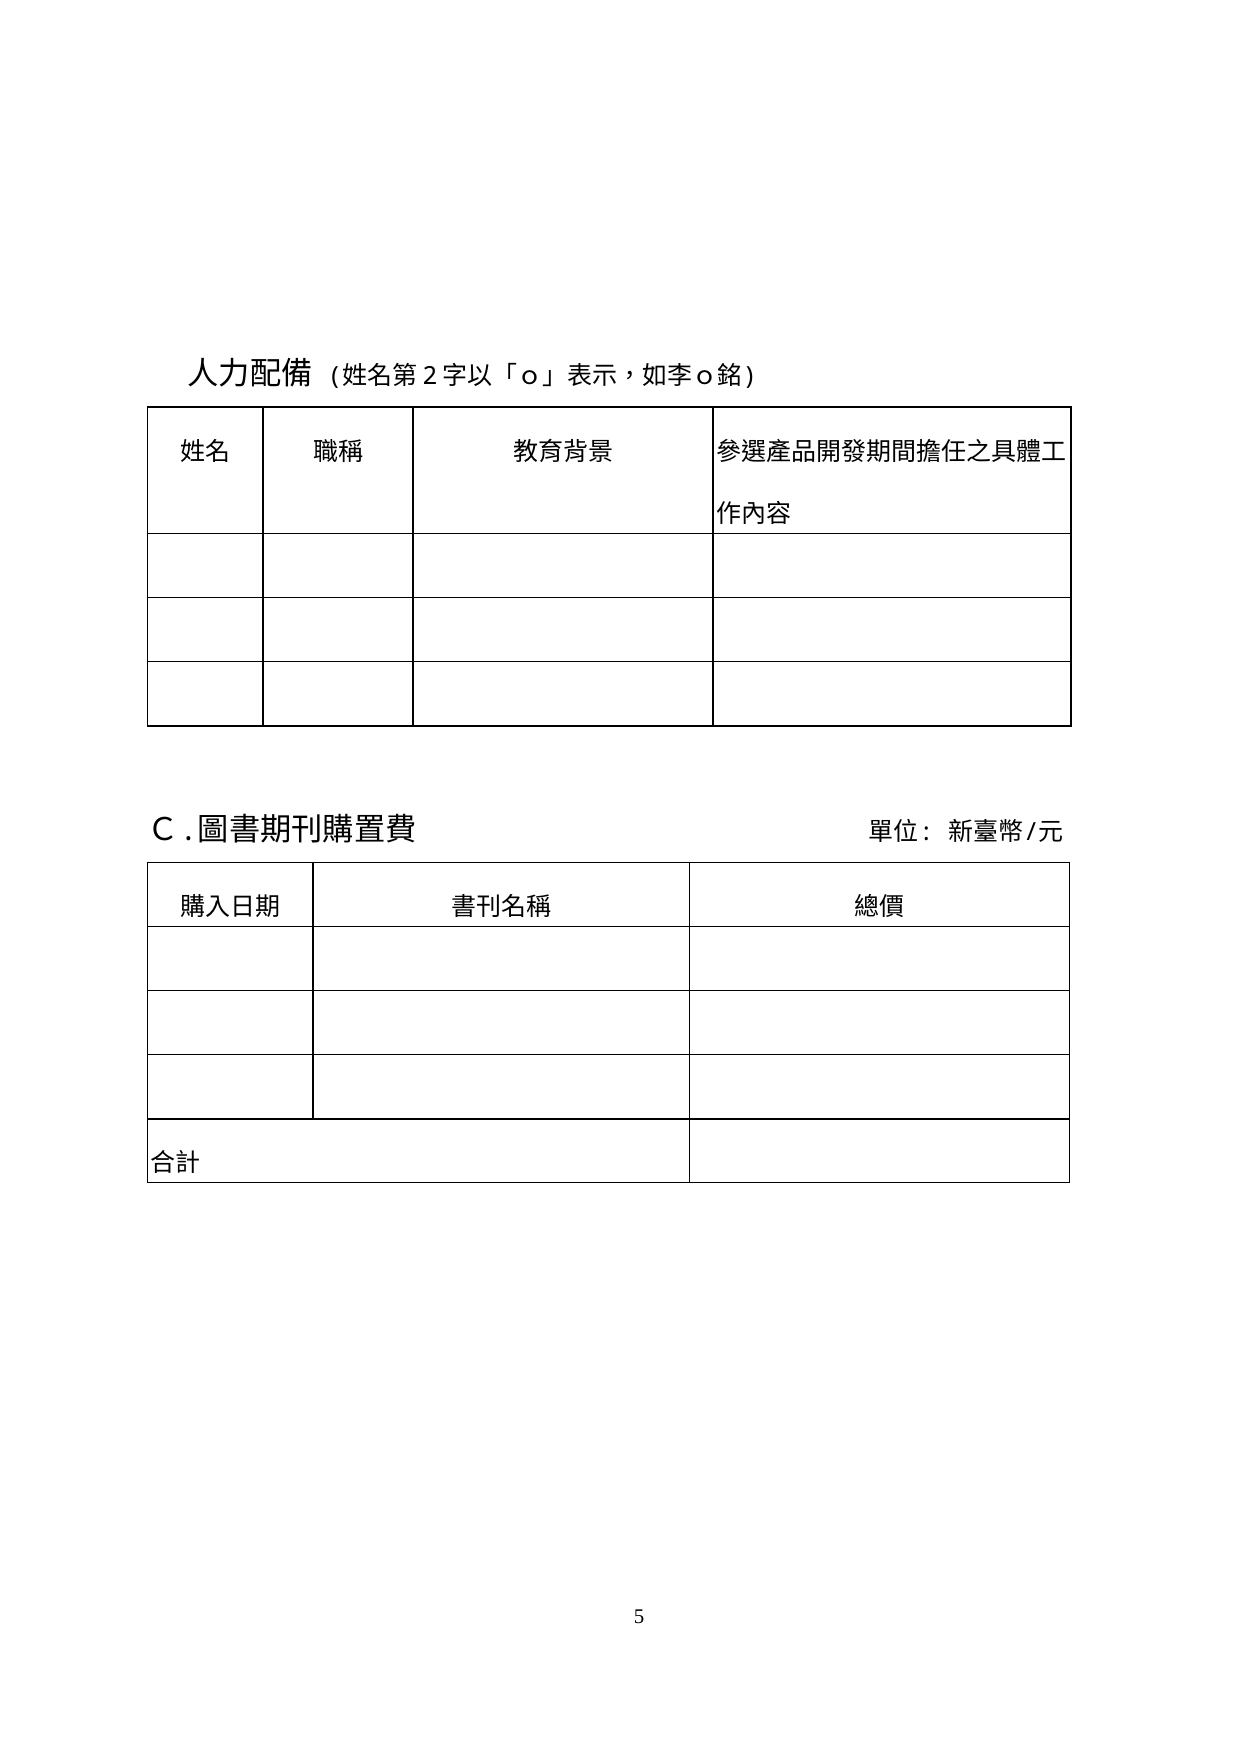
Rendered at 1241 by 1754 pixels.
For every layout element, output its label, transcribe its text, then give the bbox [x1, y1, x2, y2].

table_cell [264, 598, 412, 661]
table_header 參選產品開發期間擔任之具體工作內容 [714, 408, 1070, 533]
table_cell [414, 662, 712, 725]
table_header 職稱 [264, 408, 412, 533]
table_cell [264, 662, 412, 725]
table_header 書刊名稱 [314, 863, 689, 926]
text 人力配備 (姓名第2字以「ｏ」表示，如李ｏ銘) [187, 348, 1122, 394]
table_cell [414, 598, 712, 661]
table_cell [314, 927, 689, 990]
table_cell [714, 534, 1070, 597]
table_header 姓名 [148, 408, 262, 533]
table_cell [714, 598, 1070, 661]
table_cell [690, 927, 1069, 990]
table_header 購入日期 [148, 863, 312, 926]
table_cell [148, 927, 312, 990]
table_cell [314, 1055, 689, 1118]
table_cell [690, 1120, 1069, 1182]
table_cell [148, 534, 262, 597]
table_cell [148, 1055, 312, 1118]
table_cell [148, 662, 262, 725]
table_cell [714, 662, 1070, 725]
table_cell [264, 534, 412, 597]
table_header 教育背景 [414, 408, 712, 533]
table_cell [148, 598, 262, 661]
table_header 總價 [690, 863, 1069, 926]
table_cell [690, 1055, 1069, 1118]
table_cell [690, 991, 1069, 1054]
table_cell [148, 991, 312, 1054]
table_cell [314, 991, 689, 1054]
table_cell [414, 534, 712, 597]
table_cell 合計 [148, 1120, 689, 1182]
text Ｃ.圖書期刊購置費 單位: 新臺幣/元 [148, 804, 1122, 849]
